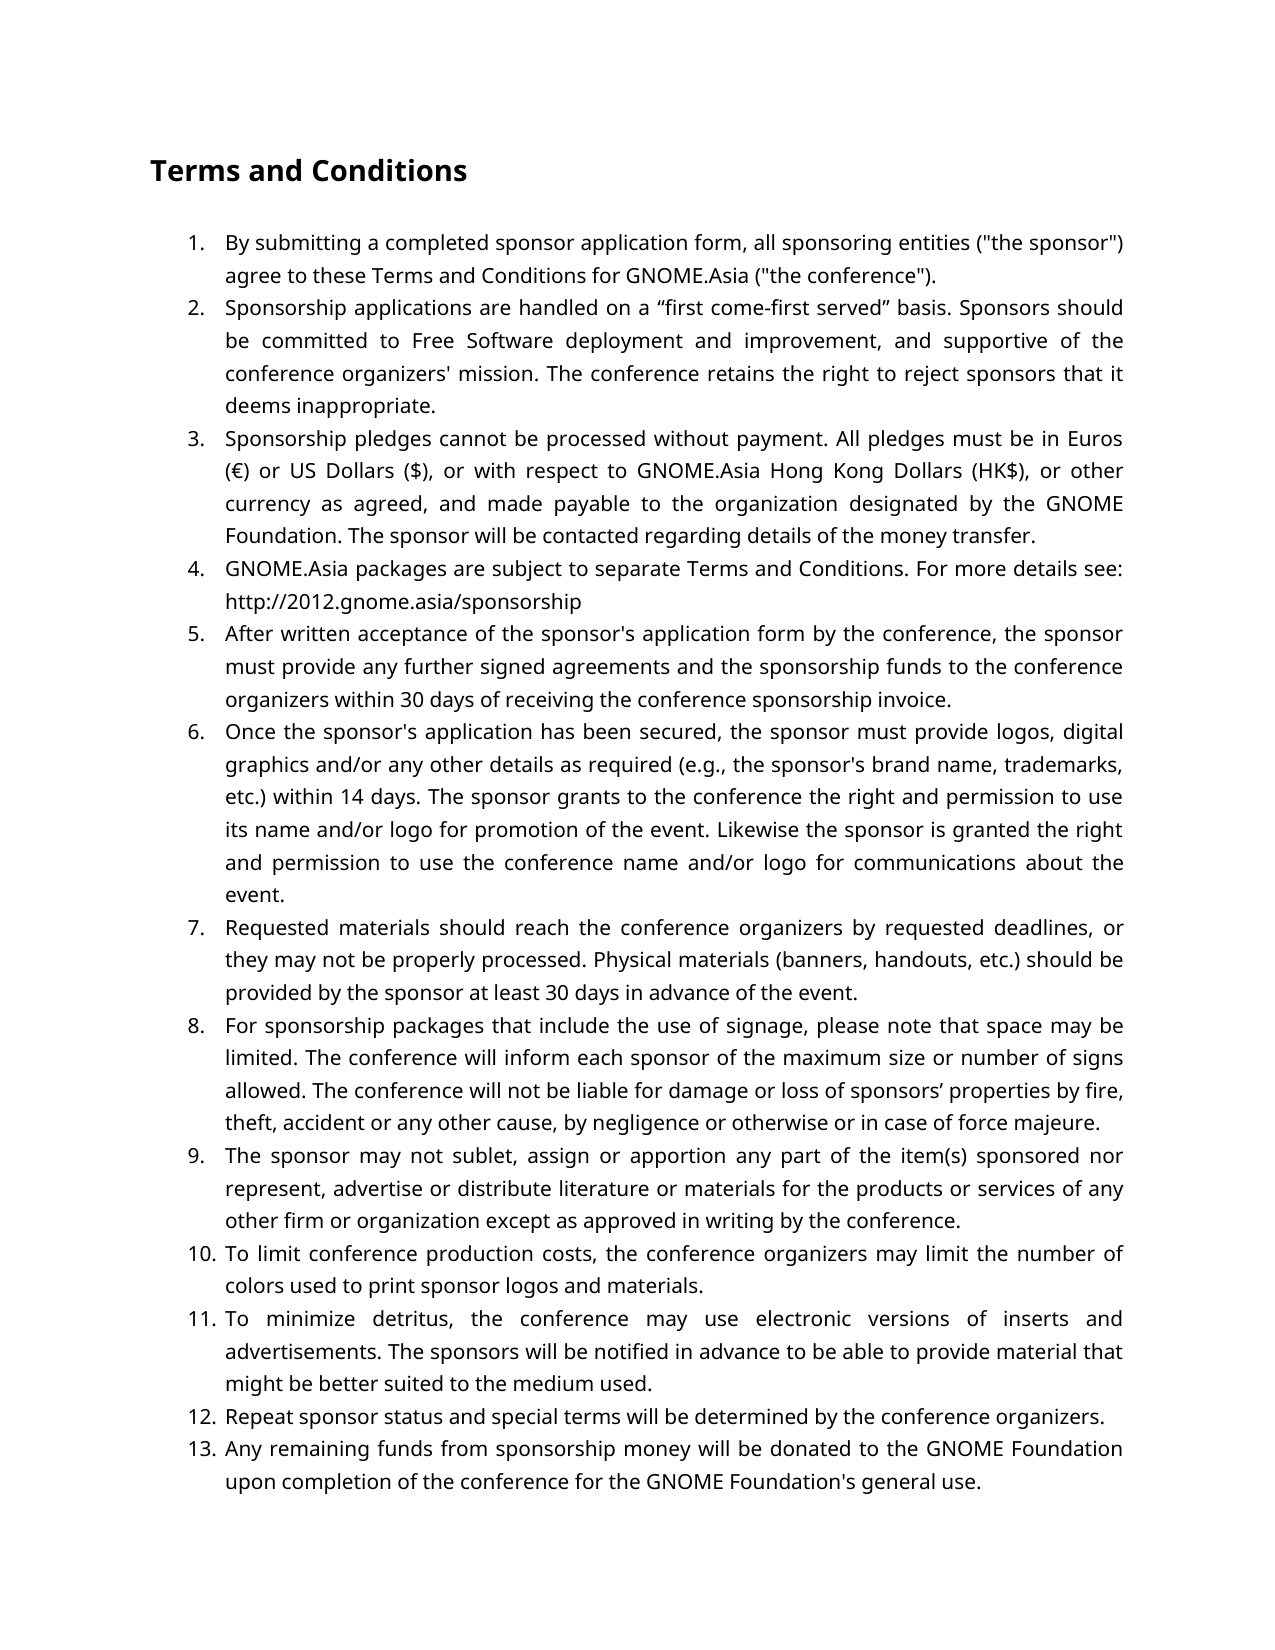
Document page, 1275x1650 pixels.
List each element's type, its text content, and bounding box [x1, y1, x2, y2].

list Repeat sponsor status and special terms will be determined by the conference organizers. [187, 1402, 1125, 1430]
list By submitting a completed sponsor application form, all sponsoring entities ("the sponsor") agree to these Terms and Conditions for GNOME.Asia ("the conference"). [187, 228, 1125, 289]
list The sponsor may not sublet, assign or apportion any part of the item(s) sponsored nor represent, advertise or distribute literature or materials for the products or services of any other firm or organization except as approved in writing by the conference. [187, 1141, 1125, 1235]
list Requested materials should reach the conference organizers by requested deadlines, or they may not be properly processed. Physical materials (banners, handouts, etc.) should be provided by the sponsor at least 30 days in advance of the event. [187, 913, 1125, 1007]
list After written acceptance of the sponsor's application form by the conference, the sponsor must provide any further signed agreements and the sponsorship funds to the conference organizers within 30 days of receiving the conference sponsorship invoice. [187, 619, 1125, 713]
list For sponsorship packages that include the use of signage, please note that space may be limited. The conference will inform each sponsor of the maximum size or number of signs allowed. The conference will not be liable for damage or loss of sponsors’ properties by fire, theft, accident or any other cause, by negligence or otherwise or in case of force majeure. [187, 1011, 1125, 1137]
list To limit conference production costs, the conference organizers may limit the number of colors used to print sponsor logos and materials. [187, 1239, 1125, 1300]
text Terms and Conditions [150, 150, 1125, 190]
list To minimize detritus, the conference may use electronic versions of inserts and advertisements. The sponsors will be notified in advance to be able to provide material that might be better suited to the medium used. [187, 1304, 1125, 1398]
list Sponsorship applications are handled on a “first come-first served” basis. Sponsors should be committed to Free Software deployment and improvement, and supportive of the conference organizers' mission. The conference retains the right to reject sponsors that it deems inappropriate. [187, 293, 1125, 420]
list GNOME.Asia packages are subject to separate Terms and Conditions. For more details see: http://2012.gnome.asia/sponsorship [187, 554, 1125, 615]
list Sponsorship pledges cannot be processed without payment. All pledges must be in Euros (€) or US Dollars ($), or with respect to GNOME.Asia Hong Kong Dollars (HK$), or other currency as agreed, and made payable to the organization designated by the GNOME Foundation. The sponsor will be contacted regarding details of the money transfer. [187, 424, 1125, 550]
list Once the sponsor's application has been secured, the sponsor must provide logos, digital graphics and/or any other details as required (e.g., the sponsor's brand name, trademarks, etc.) within 14 days. The sponsor grants to the conference the right and permission to use its name and/or logo for promotion of the event. Likewise the sponsor is granted the right and permission to use the conference name and/or logo for communications about the event. [187, 717, 1125, 909]
list Any remaining funds from sponsorship money will be donated to the GNOME Foundation upon completion of the conference for the GNOME Foundation's general use. [187, 1434, 1125, 1496]
